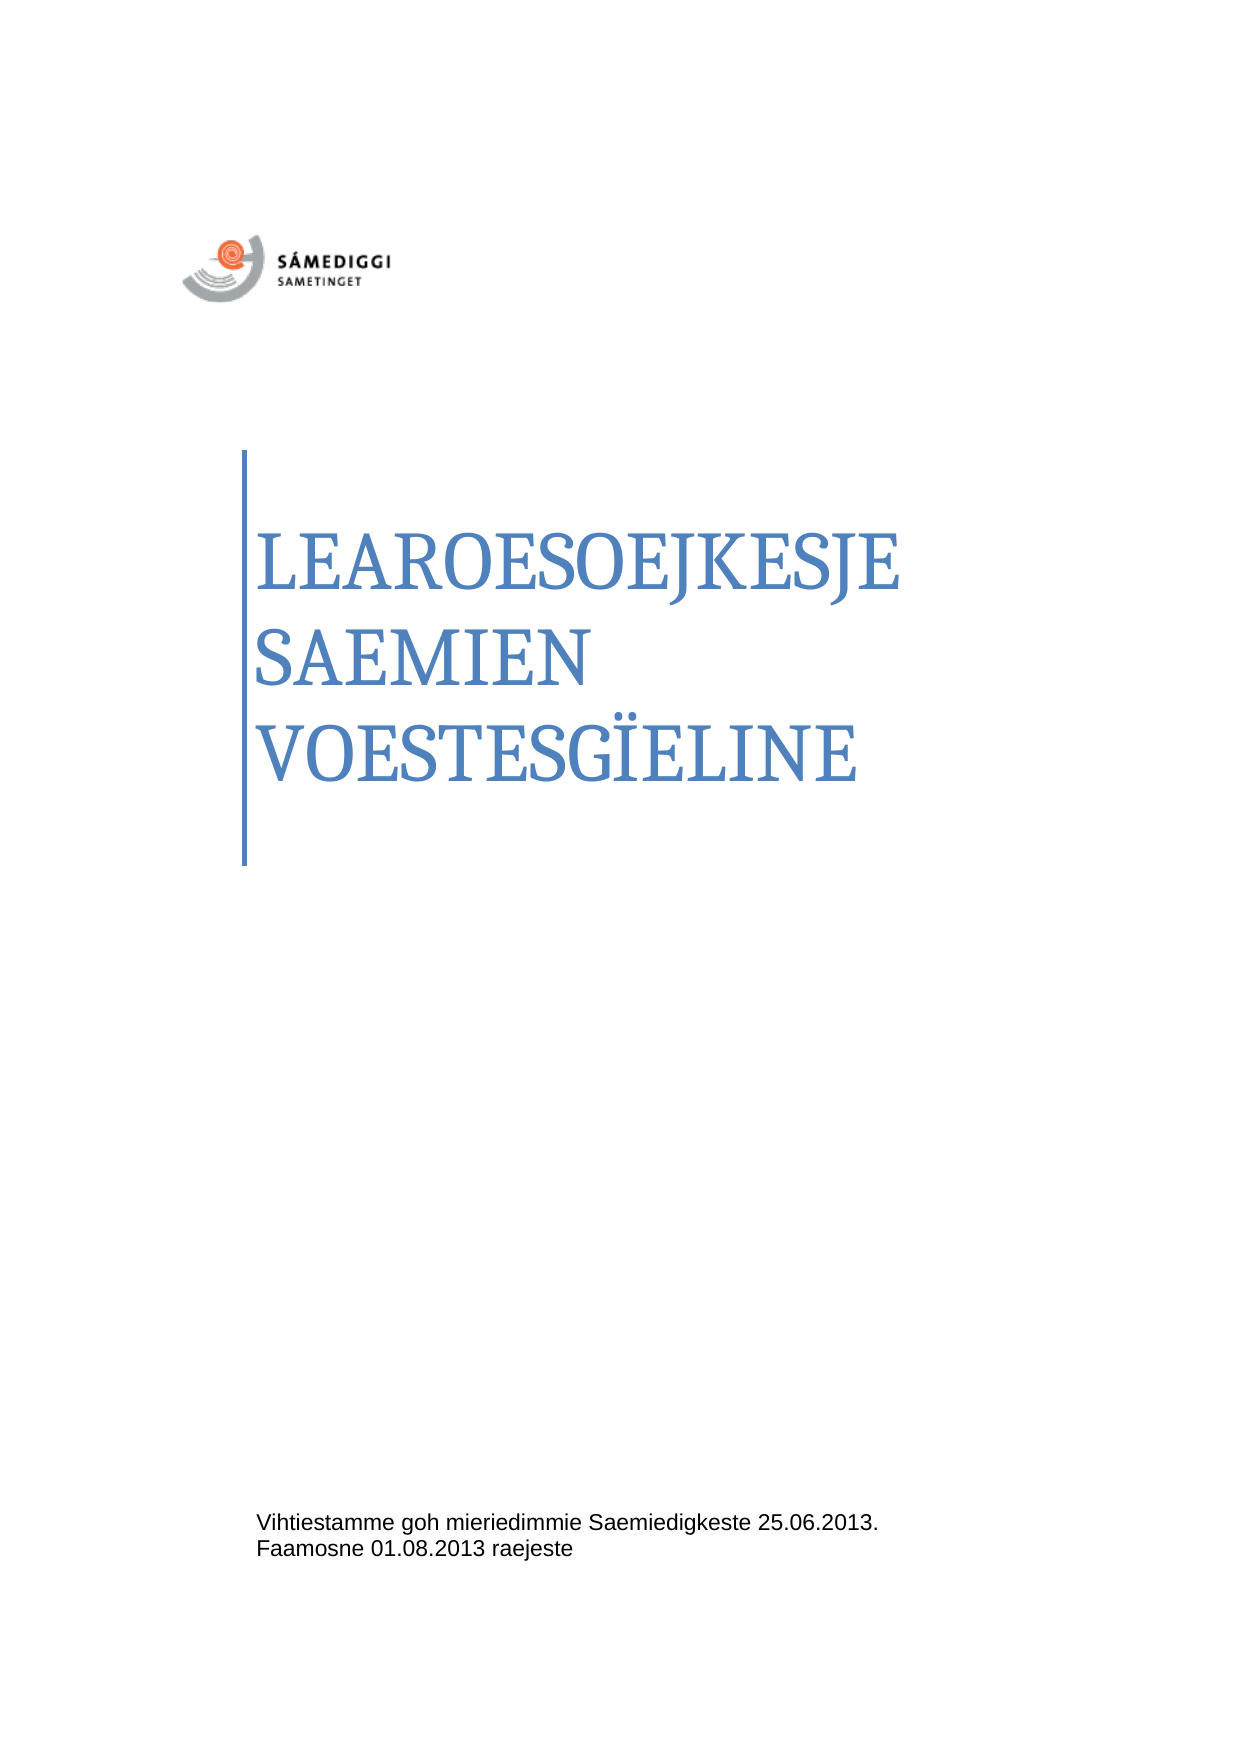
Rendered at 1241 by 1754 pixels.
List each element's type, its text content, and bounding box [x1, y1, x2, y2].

table_cell LEAROESOEJKESJE SAEMIEN VOESTESGÏELINE [247, 514, 996, 802]
table_header Vihtiestamme goh mieriedimmie Saemiedigkeste 25.06.2013. Faamosne 01.08.2013 raejeste [244, 1486, 996, 1604]
table_header [247, 450, 996, 514]
picture [150, 202, 433, 335]
table_cell [247, 802, 996, 866]
